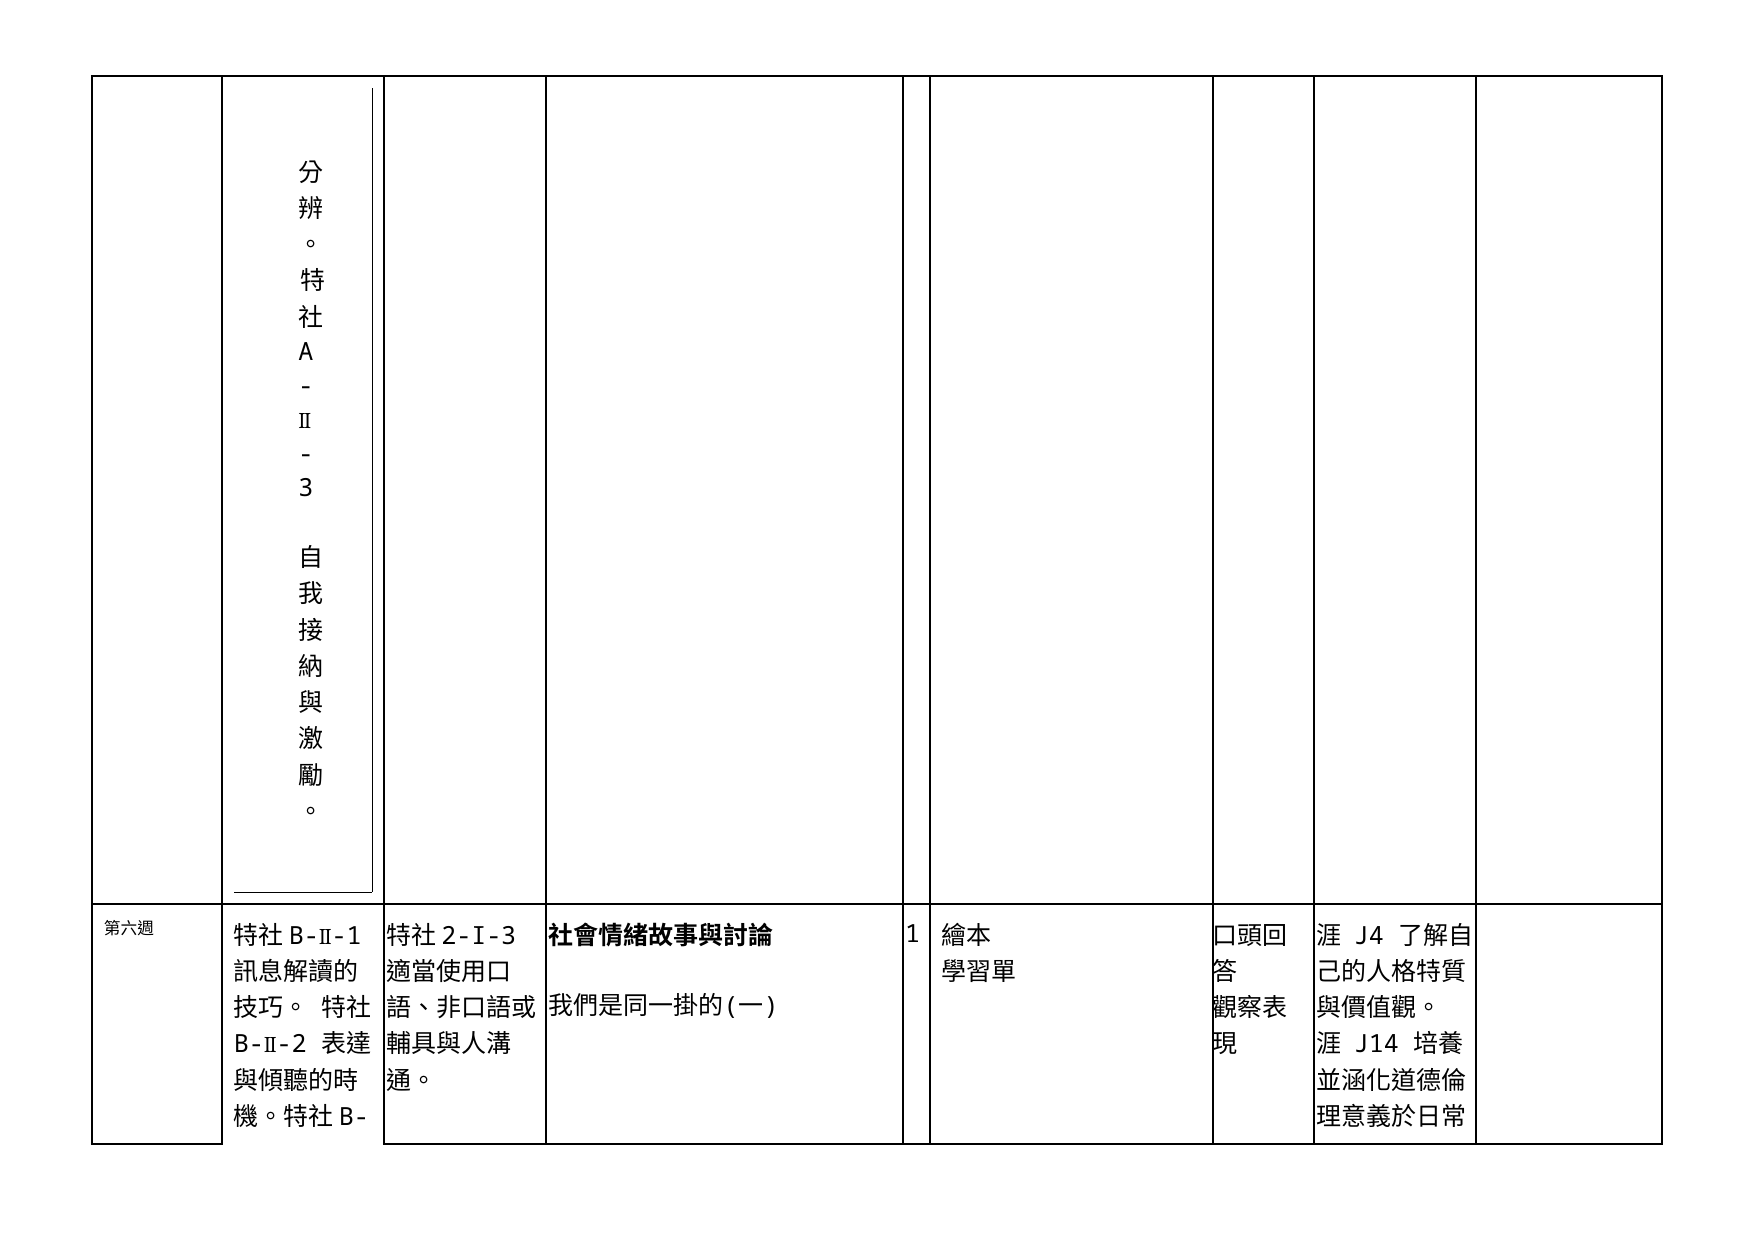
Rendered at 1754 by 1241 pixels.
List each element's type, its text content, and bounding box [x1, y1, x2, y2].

table_cell 分辨。 特社A-Ⅱ-3 自我接納與激勵。 [223, 77, 383, 903]
table_cell [931, 77, 1212, 903]
table_cell [1477, 905, 1661, 1143]
table_cell [1214, 77, 1313, 903]
table_cell 1 [904, 905, 929, 1143]
table_cell 特社2-I-3 適當使用口語、非口語或輔具與人溝通。 [385, 905, 545, 1143]
table_cell [904, 77, 929, 903]
table_cell 涯 J4 了解自己的人格特質與價值觀。 涯 J14 培養並涵化道德倫理意義於日常 [1315, 905, 1475, 1143]
table_cell [1315, 77, 1475, 903]
table_cell [1477, 77, 1661, 903]
table_cell 繪本 學習單 [931, 905, 1212, 1143]
table_cell 第六週 [93, 905, 221, 1143]
table_cell [547, 77, 902, 903]
table_cell 口頭回答 觀察表現 [1214, 905, 1313, 1143]
table_cell 社會情緒故事與討論 我們是同一掛的(一) [547, 905, 902, 1143]
table_cell [93, 77, 221, 903]
table_cell 特社B-Ⅱ-1 訊息解讀的技巧。 特社B-Ⅱ-2 表達與傾聽的時機。特社B- [223, 905, 383, 1143]
table_cell [385, 77, 545, 903]
